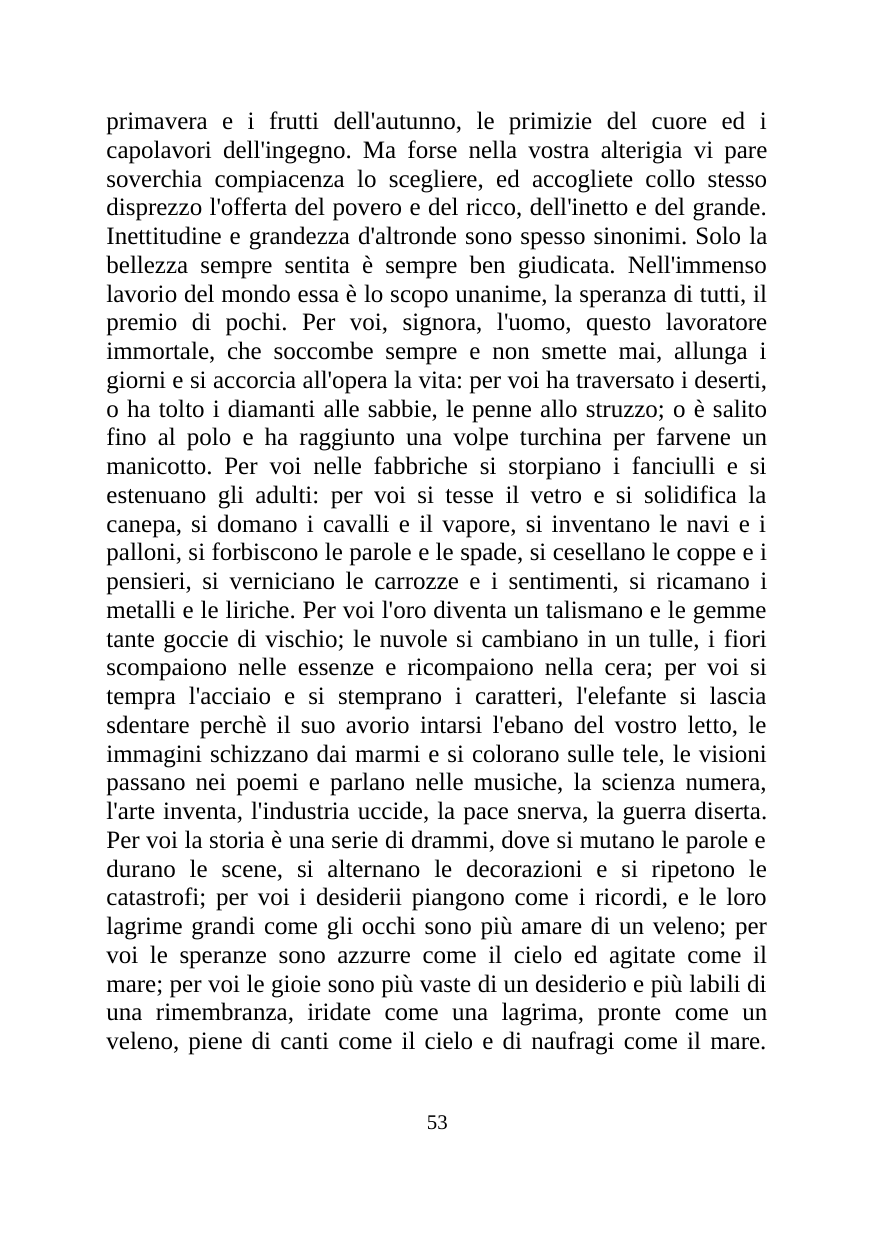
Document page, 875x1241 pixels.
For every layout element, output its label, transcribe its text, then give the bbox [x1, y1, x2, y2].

text primavera e i frutti dell'autunno, le primizie del cuore ed i capolavori dell'ingegno. Ma forse nella vostra alterigia vi pare soverchia compiacenza lo scegliere, ed accogliete collo stesso disprezzo l'offerta del povero e del ricco, dell'inetto e del grande. Inettitudine e grandezza d'altronde sono spesso sinonimi. Solo la bellezza sempre sentita è sempre ben giudicata. Nell'immenso lavorio del mondo essa è lo scopo unanime, la speranza di tutti, il premio di pochi. Per voi, signora, l'uomo, questo lavoratore immortale, che soccombe sempre e non smette mai, allunga i giorni e si accorcia all'opera la vita: per voi ha traversato i deserti, o ha tolto i diamanti alle sabbie, le penne allo struzzo; o è salito fino al polo e ha raggiunto una volpe turchina per farvene un manicotto. Per voi nelle fabbriche si storpiano i fanciulli e si estenuano gli adulti: per voi si tesse il vetro e si solidifica la canepa, si domano i cavalli e il vapore, si inventano le navi e i palloni, si forbiscono le parole e le spade, si cesellano le coppe e i pensieri, si verniciano le carrozze e i sentimenti, si ricamano i metalli e le liriche. Per voi l'oro diventa un talismano e le gemme tante goccie di vischio; le nuvole si cambiano in un tulle, i fiori scompaiono nelle essenze e ricompaiono nella cera; per voi si tempra l'acciaio e si stemprano i caratteri, l'elefante si lascia sdentare perchè il suo avorio intarsi l'ebano del vostro letto, le immagini schizzano dai marmi e si colorano sulle tele, le visioni passano nei poemi e parlano nelle musiche, la scienza numera, l'arte inventa, l'industria uccide, la pace snerva, la guerra diserta. Per voi la storia è una serie di drammi, dove si mutano le parole e durano le scene, si alternano le decorazioni e si ripetono le catastrofi; per voi i desiderii piangono come i ricordi, e le loro lagrime grandi come gli occhi sono più amare di un veleno; per voi le speranze sono azzurre come il cielo ed agitate come il mare; per voi le gioie sono più vaste di un desiderio e più labili di una rimembranza, iridate come una lagrima, pronte come un veleno, piene di canti come il cielo e di naufragi come il mare. [106, 106, 768, 1055]
